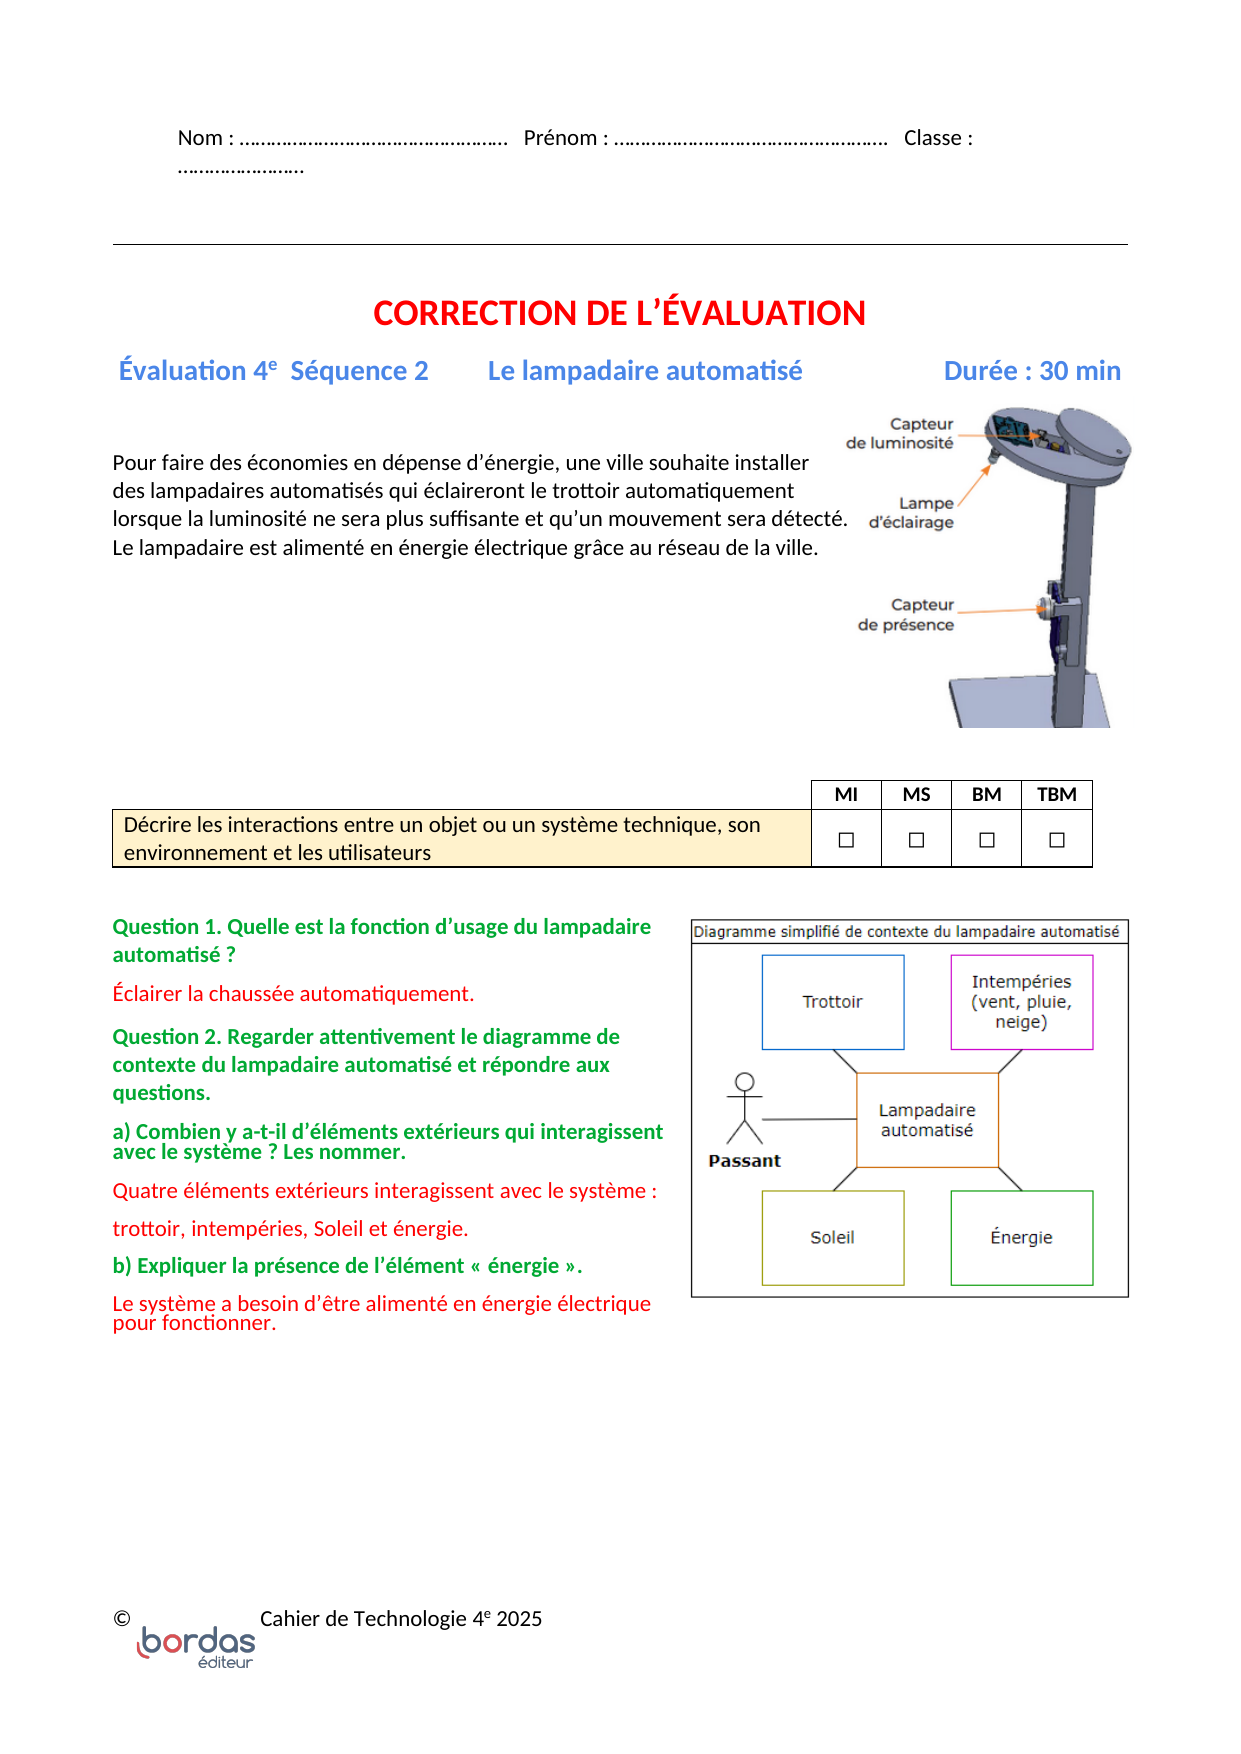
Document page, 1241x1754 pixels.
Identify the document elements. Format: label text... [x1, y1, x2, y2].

text Question 2. Regarder attentivement le diagramme de contexte du lampadaire automatisé et répondre aux questions. [112, 1022, 684, 1106]
text Le système a besoin d’être alimenté en énergie électrique pour fonctionner. [112, 1294, 1128, 1337]
table_header BM [952, 781, 1021, 809]
table_header [113, 780, 811, 809]
table_cell ◻ [1022, 810, 1092, 866]
table_header MI [812, 781, 881, 809]
table_cell ◻ [952, 810, 1021, 866]
table_header MS [882, 781, 951, 809]
table_header TBM [1022, 781, 1092, 809]
text trottoir, intempéries, Soleil et énergie. [112, 1219, 684, 1240]
text Question 1. Quelle est la fonction d’usage du lampadaire automatisé ? [112, 912, 1128, 968]
text a) Combien y a-t-il d’éléments extérieurs qui interagissent avec le système ? Les nommer. [112, 1123, 684, 1165]
text Évaluation 4e Séquence 2 Le lampadaire automatisé Durée : 30 min [112, 352, 1128, 387]
text Pour faire des économies en dépense d’énergie, une ville souhaite installer des lampadaires automatisés qui éclaireront le trottoir automatiquement lorsque la luminosité ne sera plus suffisante et qu’un mouvement sera détecté. Le lampadaire est alimenté en énergie électrique grâce au réseau de la ville. [112, 448, 836, 561]
text b) Expliquer la présence de l’élément « énergie ». [112, 1257, 684, 1278]
table_cell Décrire les interactions entre un objet ou un système technique, son environnement et les utilisateurs [113, 810, 811, 866]
text Éclairer la chaussée automatiquement. [112, 985, 684, 1006]
text CORRECTION DE L’ÉVALUATION [112, 289, 1128, 335]
table_cell ◻ [812, 810, 881, 866]
text Quatre éléments extérieurs interagissent avec le système : [112, 1182, 684, 1203]
table_cell ◻ [882, 810, 951, 866]
